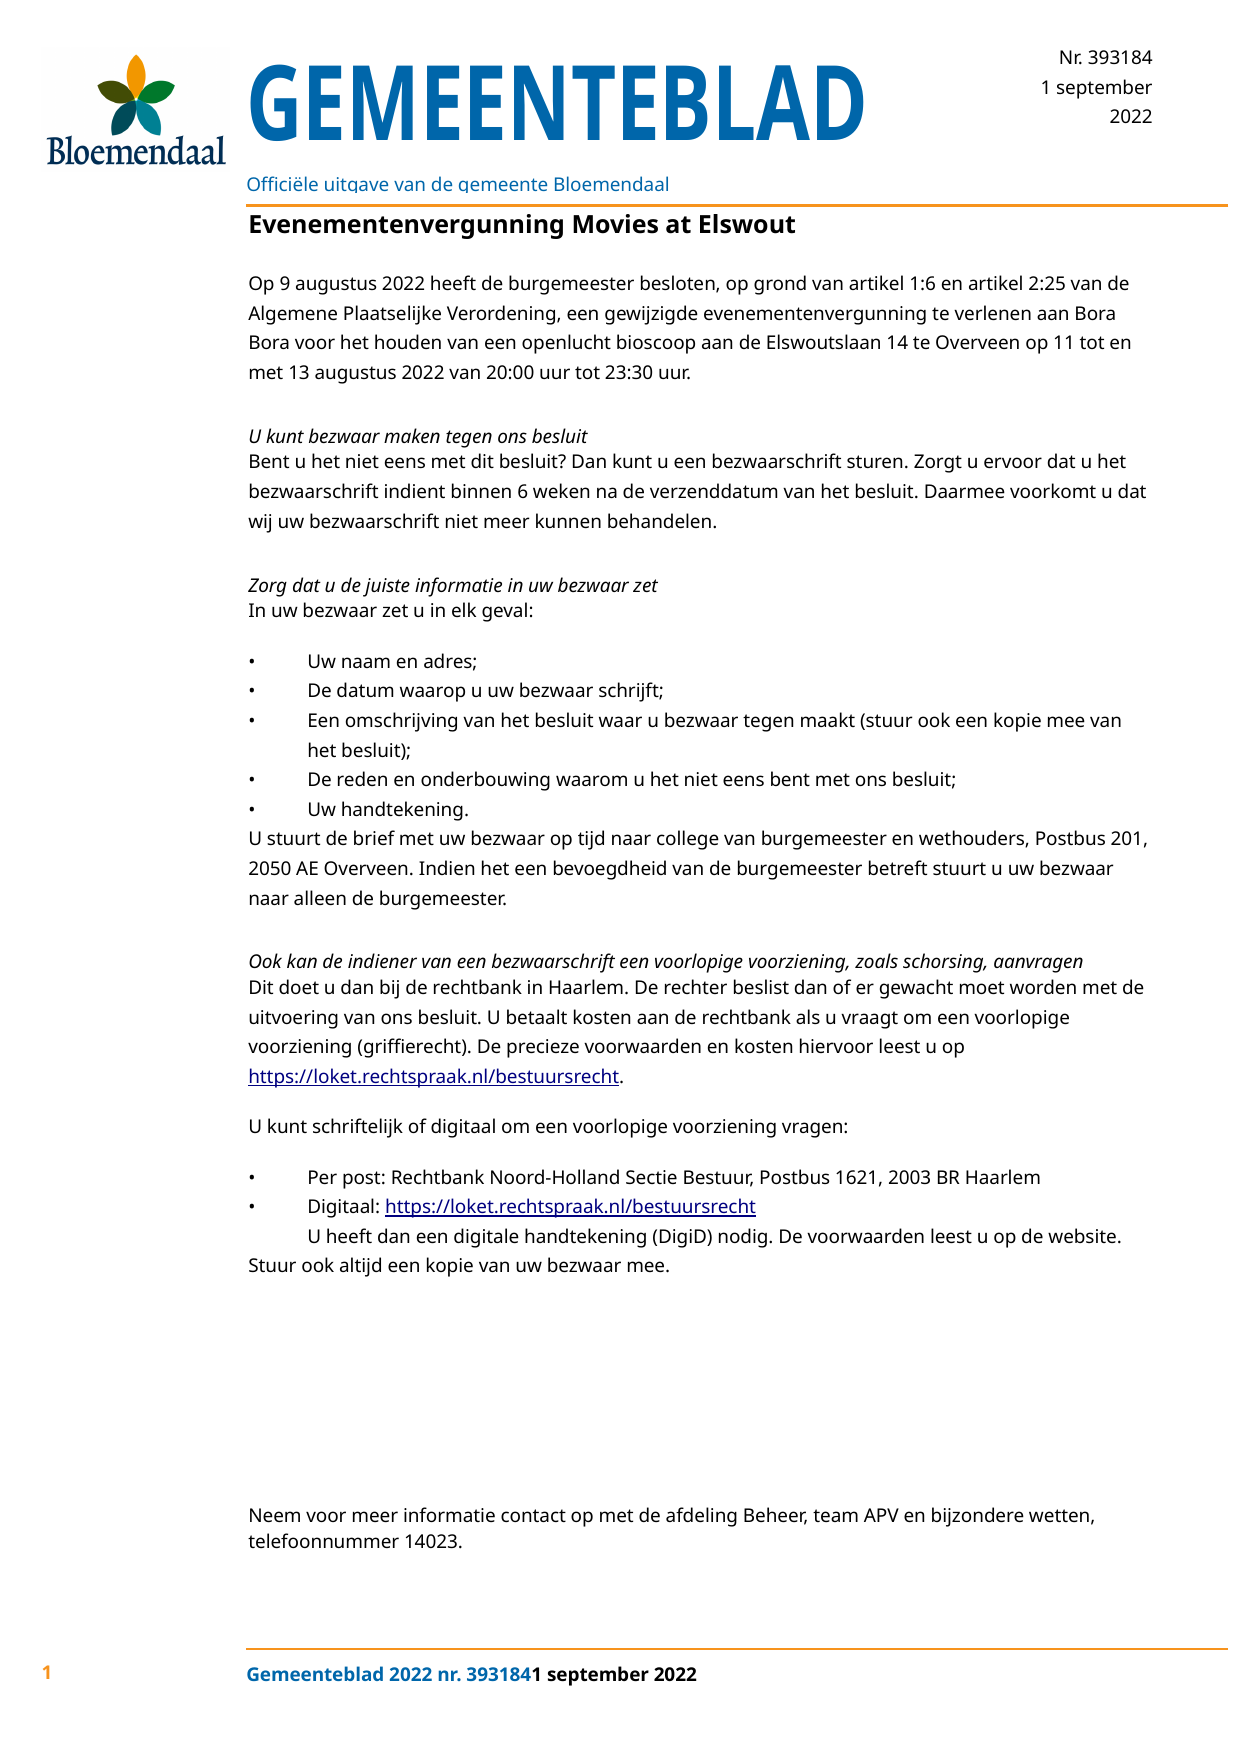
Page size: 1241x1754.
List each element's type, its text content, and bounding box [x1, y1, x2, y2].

text Bent u het niet eens met dit besluit? Dan kunt u een bezwaarschrift sturen. Zorgt u ervoor dat u het bezwaarschrift indient binnen 6 weken na de verzenddatum van het besluit. Daarmee voorkomt u dat wij uw bezwaarschrift niet meer kunnen behandelen. [248, 449, 1152, 534]
text Ook kan de indiener van een bezwaarschrift een voorlopige voorziening, zoals schorsing, aanvragen [248, 949, 1152, 974]
list Uw naam en adres; [248, 648, 1152, 674]
text Zorg dat u de juiste informatie in uw bezwaar zet [248, 572, 1152, 598]
text U stuurt de brief met uw bezwaar op tijd naar college van burgemeester en wethouders, Postbus 201, 2050 AE Overveen. Indien het een bevoegdheid van de burgemeester betreft stuurt u uw bezwaar naar alleen de burgemeester. [248, 826, 1152, 910]
list Per post: Rechtbank Noord-Holland Sectie Bestuur, Postbus 1621, 2003 BR Haarlem [248, 1164, 1152, 1190]
list De datum waarop u uw bezwaar schrijft; [248, 678, 1152, 703]
text Evenementenvergunning Movies at Elswout [248, 207, 1152, 241]
text Dit doet u dan bij de rechtbank in Haarlem. De rechter beslist dan of er gewacht moet worden met de uitvoering van ons besluit. U betaalt kosten aan de rechtbank als u vraagt om een voorlopige voorziening (griffierecht). De precieze voorwaarden en kosten hiervoor leest u op https://loket.rechtspraak.nl/bestuursrecht. [248, 974, 1152, 1089]
list Digitaal: https://loket.rechtspraak.nl/bestuursrecht [248, 1193, 1152, 1219]
list Uw handtekening. [248, 796, 1152, 822]
text U kunt bezwaar maken tegen ons besluit [248, 423, 1152, 449]
text In uw bezwaar zet u in elk geval: [248, 598, 1152, 623]
list Een omschrijving van het besluit waar u bezwaar tegen maakt (stuur ook een kopie mee van het besluit); [248, 707, 1152, 762]
text Neem voor meer informatie contact op met de afdeling Beheer, team APV en bijzondere wetten, telefoonnummer 14023. [248, 1502, 1152, 1554]
text Op 9 augustus 2022 heeft de burgemeester besloten, op grond van artikel 1:6 en artikel 2:25 van de Algemene Plaatselijke Verordening, een gewijzigde evenementenvergunning te verlenen aan Bora Bora voor het houden van een openlucht bioscoop aan de Elswoutslaan 14 te Overveen op 11 tot en met 13 augustus 2022 van 20:00 uur tot 23:30 uur. [248, 270, 1152, 385]
picture [41, 47, 231, 172]
list De reden en onderbouwing waarom u het niet eens bent met ons besluit; [248, 766, 1152, 792]
list U heeft dan een digitale handtekening (DigiD) nodig. De voorwaarden leest u op de website. [248, 1223, 1152, 1249]
text U kunt schriftelijk of digitaal om een voorlopige voorziening vragen: [248, 1113, 1152, 1139]
text Stuur ook altijd een kopie van uw bezwaar mee. [248, 1253, 1152, 1278]
